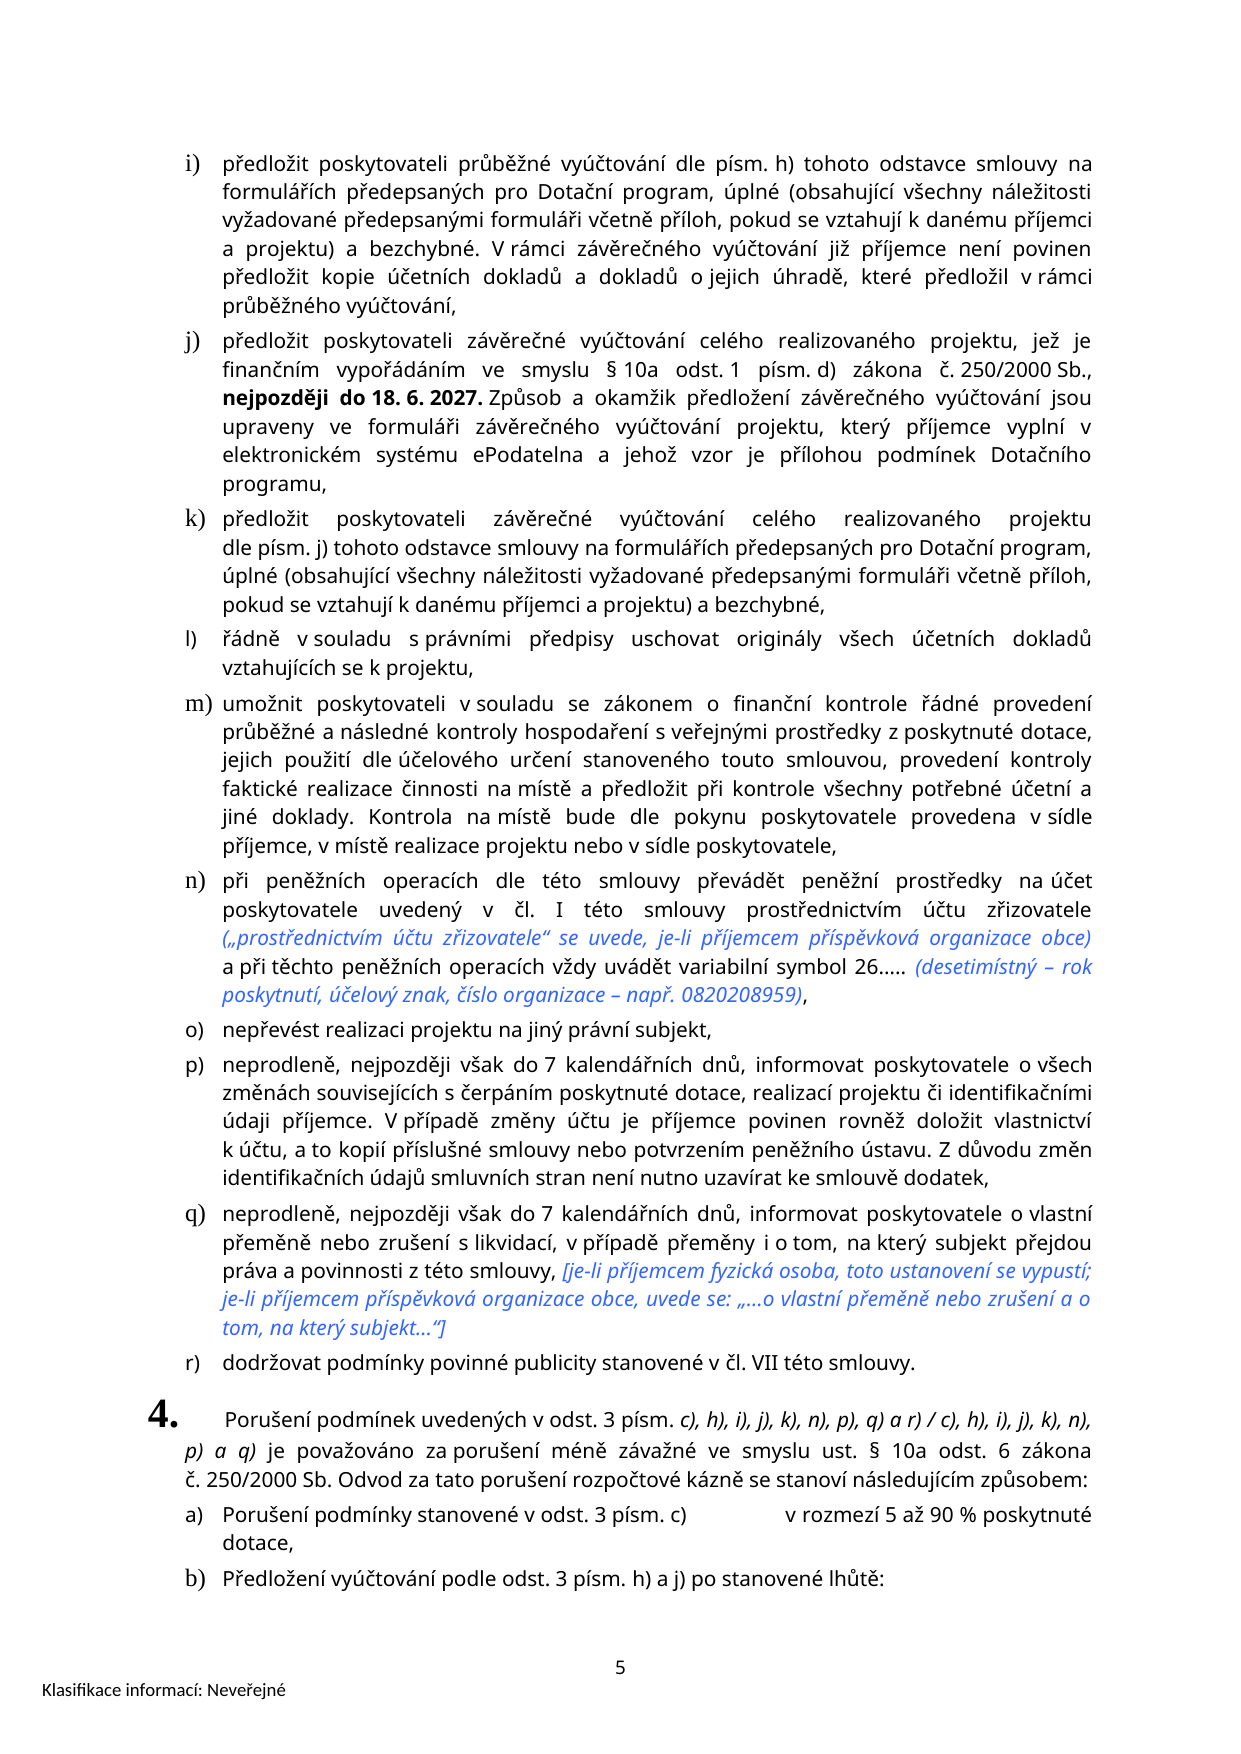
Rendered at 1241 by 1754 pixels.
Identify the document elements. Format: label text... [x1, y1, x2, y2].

list řádně v souladu s právními předpisy uschovat originály všech účetních dokladů vztahujících se k projektu, [185, 624, 1092, 681]
list předložit poskytovateli závěrečné vyúčtování celého realizovaného projektu, jež je finančním vypořádáním ve smyslu § 10a odst. 1 písm. d) zákona č. 250/2000 Sb., nejpozději do 18. 6. 2027. Způsob a okamžik předložení závěrečného vyúčtování jsou upraveny ve formuláři závěrečného vyúčtování projektu, který příjemce vyplní v elektronickém systému ePodatelna a jehož vzor je přílohou podmínek Dotačního programu, [185, 326, 1092, 497]
list Předložení vyúčtování podle odst. 3 písm. h) a j) po stanovené lhůtě: [185, 1563, 1092, 1592]
list umožnit poskytovateli v souladu se zákonem o finanční kontrole řádné provedení průběžné a následné kontroly hospodaření s veřejnými prostředky z poskytnuté dotace, jejich použití dle účelového určení stanoveného touto smlouvou, provedení kontroly faktické realizace činnosti na místě a předložit při kontrole všechny potřebné účetní a jiné doklady. Kontrola na místě bude dle pokynu poskytovatele provedena v sídle příjemce, v místě realizace projektu nebo v sídle poskytovatele, [185, 688, 1092, 859]
list Porušení podmínek uvedených v odst. 3 písm. c), h), i), j), k), n), p), q) a r) / c), h), i), j), k), n), p) a q) je považováno za porušení méně závažné ve smyslu ust. § 10a odst. 6 zákona č. 250/2000 Sb. Odvod za tato porušení rozpočtové kázně se stanoví následujícím způsobem: [148, 1389, 1092, 1493]
list předložit poskytovateli průběžné vyúčtování dle písm. h) tohoto odstavce smlouvy na formulářích předepsaných pro Dotační program, úplné (obsahující všechny náležitosti vyžadované předepsanými formuláři včetně příloh, pokud se vztahují k danému příjemci a projektu) a bezchybné. V rámci závěrečného vyúčtování již příjemce není povinen předložit kopie účetních dokladů a dokladů o jejich úhradě, které předložil v rámci průběžného vyúčtování, [185, 148, 1092, 319]
list nepřevést realizaci projektu na jiný právní subjekt, [185, 1015, 1092, 1043]
list neprodleně, nejpozději však do 7 kalendářních dnů, informovat poskytovatele o vlastní přeměně nebo zrušení s likvidací, v případě přeměny i o tom, na který subjekt přejdou práva a povinnosti z této smlouvy, [je-li příjemcem fyzická osoba, toto ustanovení se vypustí; je-li příjemcem příspěvková organizace obce, uvede se: „…o vlastní přeměně nebo zrušení a o tom, na který subjekt…“] [185, 1198, 1092, 1341]
list při peněžních operacích dle této smlouvy převádět peněžní prostředky na účet poskytovatele uvedený v čl. I této smlouvy prostřednictvím účtu zřizovatele („prostřednictvím účtu zřizovatele“ se uvede, je-li příjemcem příspěvková organizace obce) a při těchto peněžních operacích vždy uvádět variabilní symbol 26….. (desetimístný – rok poskytnutí, účelový znak, číslo organizace – např. 0820208959), [185, 866, 1092, 1009]
list dodržovat podmínky povinné publicity stanovené v čl. VII této smlouvy. [185, 1348, 1092, 1376]
list Porušení podmínky stanovené v odst. 3 písm. c) v rozmezí 5 až 90 % poskytnuté dotace, [185, 1500, 1092, 1557]
list předložit poskytovateli závěrečné vyúčtování celého realizovaného projektu dle písm. j) tohoto odstavce smlouvy na formulářích předepsaných pro Dotační program, úplné (obsahující všechny náležitosti vyžadované předepsanými formuláři včetně příloh, pokud se vztahují k danému příjemci a projektu) a bezchybné, [185, 503, 1092, 618]
list neprodleně, nejpozději však do 7 kalendářních dnů, informovat poskytovatele o všech změnách souvisejících s čerpáním poskytnuté dotace, realizací projektu či identifikačními údaji příjemce. V případě změny účtu je příjemce povinen rovněž doložit vlastnictví k účtu, a to kopií příslušné smlouvy nebo potvrzením peněžního ústavu. Z důvodu změn identifikačních údajů smluvních stran není nutno uzavírat ke smlouvě dodatek, [185, 1050, 1092, 1192]
